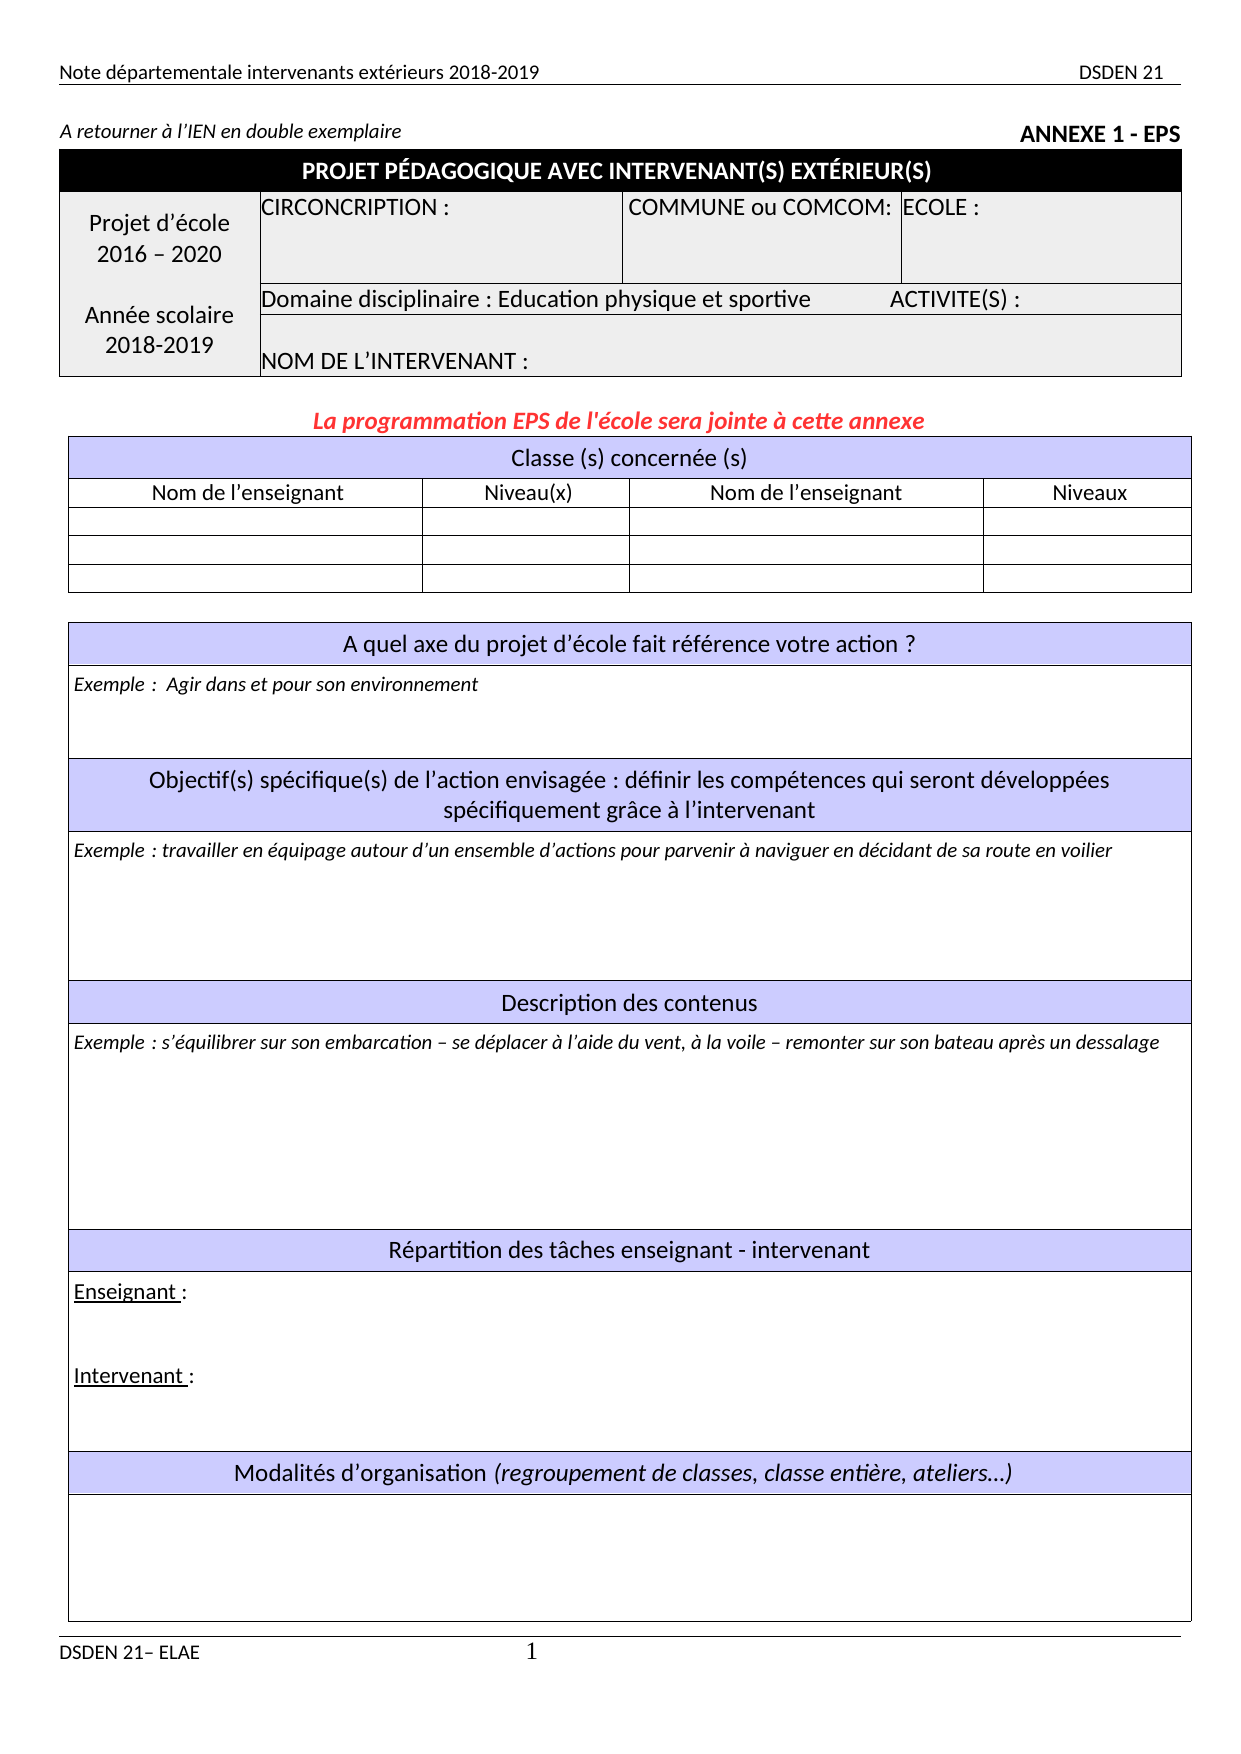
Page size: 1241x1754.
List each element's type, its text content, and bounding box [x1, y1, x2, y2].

table_cell [630, 508, 983, 535]
text La programmation EPS de l'école sera jointe à cette annexe [59, 405, 1181, 436]
table_cell [984, 536, 1191, 564]
table_cell [423, 508, 629, 535]
table_cell Description des contenus [69, 981, 1191, 1023]
table_cell [984, 508, 1191, 535]
table_cell Niveau(x) [423, 479, 629, 507]
table_cell PROJET PÉDAGOGIQUE AVEC INTERVENANT(S) EXTÉRIEUR(S) [60, 150, 1181, 191]
table_cell [423, 536, 629, 564]
table_cell Modalités d’organisation (regroupement de classes, classe entière, ateliers…) [69, 1452, 1191, 1493]
table_cell Nom de l’enseignant [69, 479, 422, 507]
table_cell CIRCONCRIPTION : [261, 192, 622, 283]
table_cell Exemple : Agir dans et pour son environnement [69, 666, 1191, 758]
table_header A retourner à l’IEN en double exemplaire [59, 118, 973, 148]
table_cell [630, 536, 983, 564]
table_header Classe (s) concernée (s) [69, 437, 1191, 478]
table_cell Niveaux [984, 479, 1191, 507]
table_header A quel axe du projet d’école fait référence votre action ? [69, 623, 1191, 664]
table_cell COMMUNE ou COMCOM: [623, 192, 901, 283]
table_cell Domaine disciplinaire : Education physique et sportive ACTIVITE(S) : [261, 284, 1181, 314]
table_cell Exemple : travailler en équipage autour d’un ensemble d’actions pour parvenir à naviguer en décidant de sa route en voilier [69, 832, 1191, 980]
table_cell [69, 565, 422, 592]
table_cell [69, 1495, 1191, 1621]
table_cell Enseignant : Intervenant : [69, 1272, 1191, 1451]
table_cell [984, 565, 1191, 592]
table_cell [630, 565, 983, 592]
table_header ANNEXE 1 - EPS [973, 118, 1181, 148]
table_cell Projet d’école 2016 – 2020 Année scolaire 2018-2019 [60, 192, 260, 376]
table_cell Répartition des tâches enseignant - intervenant [69, 1230, 1191, 1271]
table_cell Nom de l’enseignant [630, 479, 983, 507]
table_cell ECOLE : [902, 192, 1181, 283]
table_cell [69, 536, 422, 564]
table_cell [423, 565, 629, 592]
table_cell Objectif(s) spécifique(s) de l’action envisagée : définir les compétences qui seront développées spécifiquement grâce à l’intervenant [69, 759, 1191, 831]
table_cell Exemple : s’équilibrer sur son embarcation – se déplacer à l’aide du vent, à la voile – remonter sur son bateau après un dessalage [69, 1024, 1191, 1228]
table_cell [69, 508, 422, 535]
